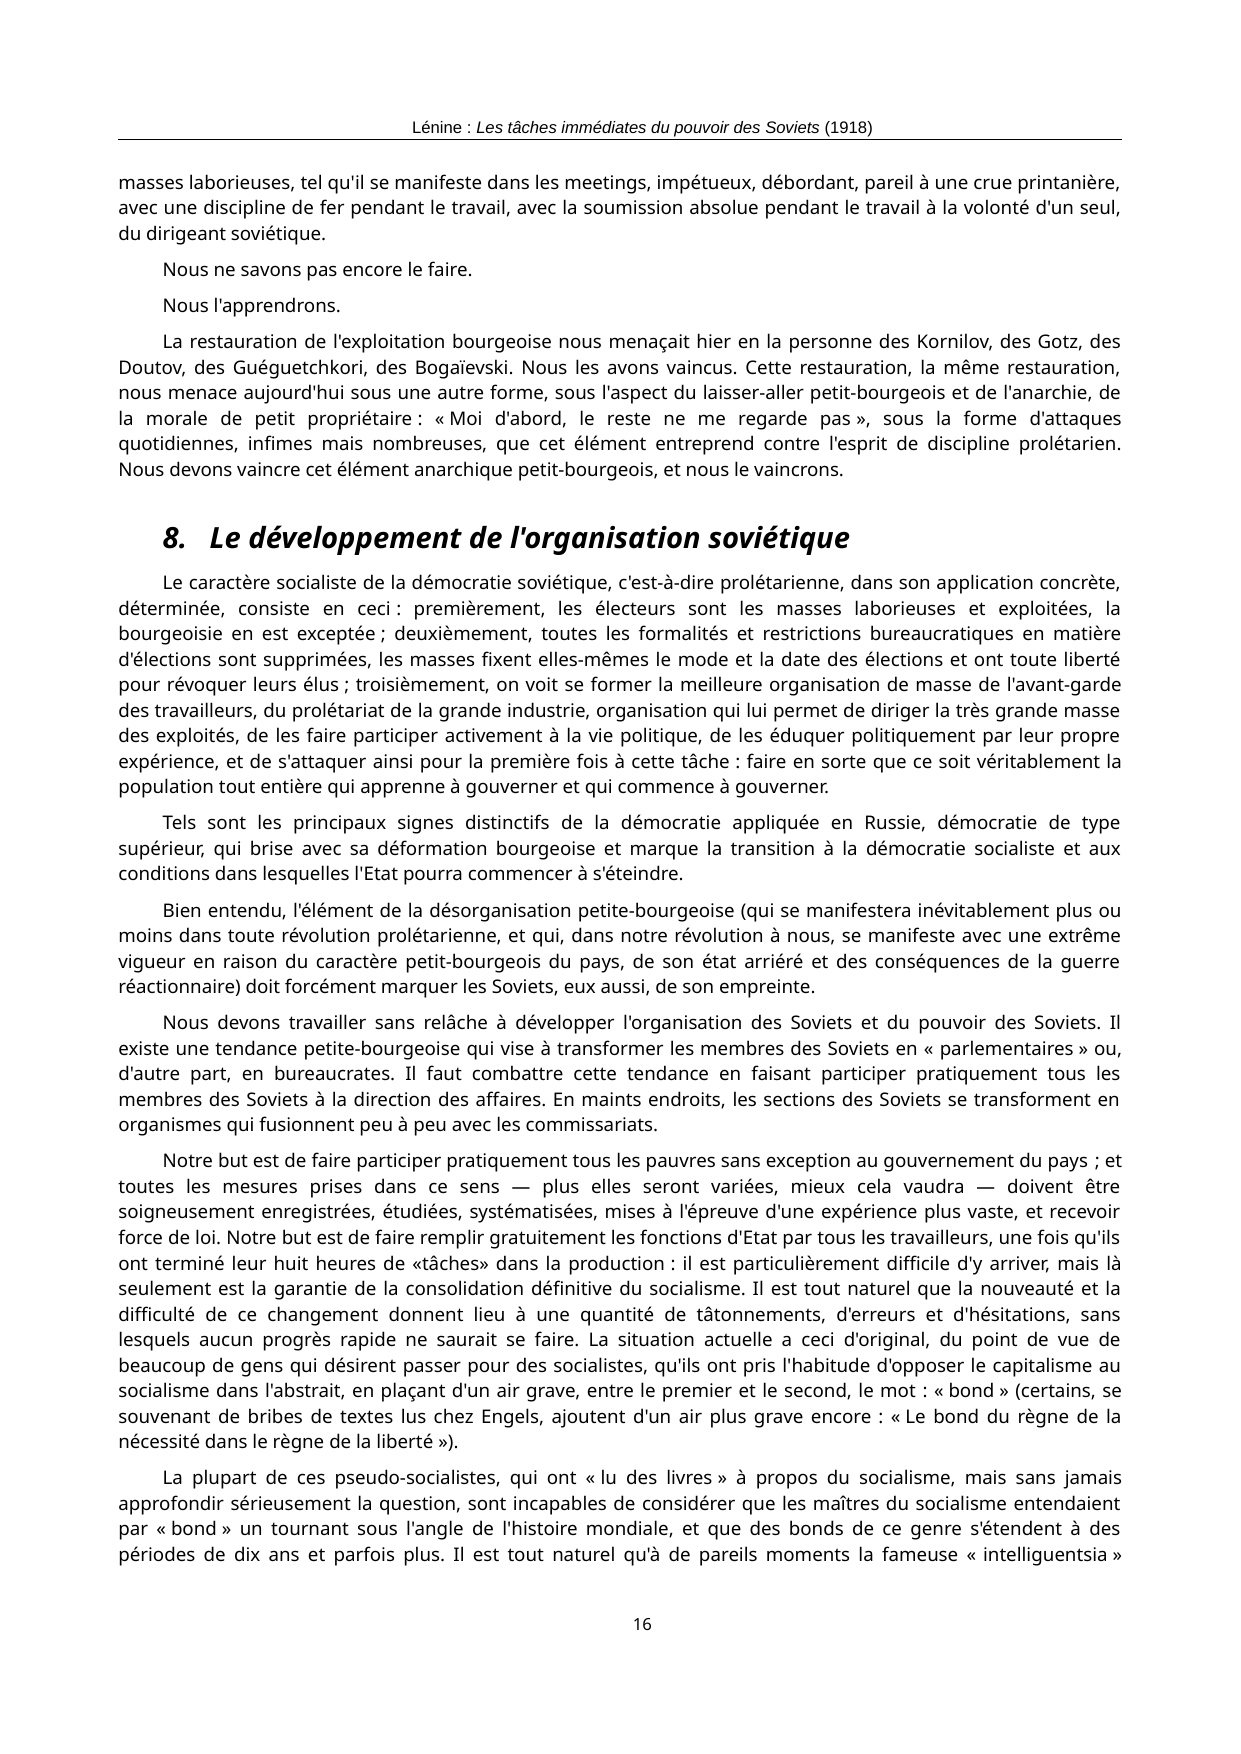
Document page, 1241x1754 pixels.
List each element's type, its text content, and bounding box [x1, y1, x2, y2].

text Tels sont les principaux signes distinctifs de la démocratie appliquée en Russie, démocratie de type supérieur, qui brise avec sa déformation bourgeoise et marque la transition à la démocratie socialiste et aux conditions dans lesquelles l'Etat pourra commencer à s'éteindre. [118, 810, 1122, 886]
text Notre but est de faire participer pratiquement tous les pauvres sans exception au gouvernement du pays ; et toutes les mesures prises dans ce sens — plus elles seront variées, mieux cela vaudra — doivent être soigneusement enregistrées, étudiées, systématisées, mises à l'épreuve d'une expérience plus vaste, et recevoir force de loi. Notre but est de faire remplir gratuitement les fonctions d'Etat par tous les travailleurs, une fois qu'ils ont terminé leur huit heures de «tâches» dans la production : il est particulièrement difficile d'y arriver, mais là seulement est la garantie de la consolidation définitive du socialisme. Il est tout naturel que la nouveauté et la difficulté de ce changement donnent lieu à une quantité de tâtonnements, d'erreurs et d'hésitations, sans lesquels aucun progrès rapide ne saurait se faire. La situation actuelle a ceci d'original, du point de vue de beaucoup de gens qui désirent passer pour des socialistes, qu'ils ont pris l'habitude d'opposer le capitalisme au socialisme dans l'abstrait, en plaçant d'un air grave, entre le premier et le second, le mot : « bond » (certains, se souvenant de bribes de textes lus chez Engels, ajoutent d'un air plus grave encore : « Le bond du règne de la nécessité dans le règne de la liberté »). [118, 1148, 1122, 1454]
text masses laborieuses, tel qu'il se manifeste dans les meetings, impétueux, débordant, pareil à une crue printanière, avec une discipline de fer pendant le travail, avec la soumission absolue pendant le travail à la volonté d'un seul, du dirigeant soviétique. [118, 169, 1122, 246]
text Nous ne savons pas encore le faire. [118, 256, 1122, 282]
text Nous l'apprendrons. [118, 292, 1122, 318]
text Bien entendu, l'élément de la désorganisation petite-bourgeoise (qui se manifestera inévitablement plus ou moins dans toute révolution prolétarienne, et qui, dans notre révolution à nous, se manifeste avec une extrême vigueur en raison du caractère petit-bourgeois du pays, de son état arriéré et des conséquences de la guerre réactionnaire) doit forcément marquer les Soviets, eux aussi, de son empreinte. [118, 897, 1122, 999]
text Le caractère socialiste de la démocratie soviétique, c'est-à-dire prolétarienne, dans son application concrète, déterminée, consiste en ceci : premièrement, les électeurs sont les masses laborieuses et exploitées, la bourgeoisie en est exceptée ; deuxièmement, toutes les formalités et restrictions bureaucratiques en matière d'élections sont supprimées, les masses fixent elles-mêmes le mode et la date des élections et ont toute liberté pour révoquer leurs élus ; troisièmement, on voit se former la meilleure organisation de masse de l'avant-garde des travailleurs, du prolétariat de la grande industrie, organisation qui lui permet de diriger la très grande masse des exploités, de les faire participer activement à la vie politique, de les éduquer politiquement par leur propre expérience, et de s'attaquer ainsi pour la première fois à cette tâche : faire en sorte que ce soit véritablement la population tout entière qui apprenne à gouverner et qui commence à gouverner. [118, 569, 1122, 799]
text La restauration de l'exploitation bourgeoise nous menaçait hier en la personne des Kornilov, des Gotz, des Doutov, des Guéguetchkori, des Bogaïevski. Nous les avons vaincus. Cette restauration, la même restauration, nous menace aujourd'hui sous une autre forme, sous l'aspect du laisser-aller petit-bourgeois et de l'anarchie, de la morale de petit propriétaire : « Moi d'abord, le reste ne me regarde pas », sous la forme d'attaques quotidiennes, infimes mais nombreuses, que cet élément entreprend contre l'esprit de discipline prolétarien. Nous devons vaincre cet élément anarchique petit-bourgeois, et nous le vaincrons. [118, 328, 1122, 482]
text La plupart de ces pseudo-socialistes, qui ont « lu des livres » à propos du socialisme, mais sans jamais approfondir sérieusement la question, sont incapables de considérer que les maîtres du socialisme entendaient par « bond » un tournant sous l'angle de l'histoire mondiale, et que des bonds de ce genre s'étendent à des périodes de dix ans et parfois plus. Il est tout naturel qu'à de pareils moments la fameuse « intelliguentsia » [118, 1465, 1122, 1567]
text Nous devons travailler sans relâche à développer l'organisation des Soviets et du pouvoir des Soviets. Il existe une tendance petite-bourgeoise qui vise à transformer les membres des Soviets en « parlementaires » ou, d'autre part, en bureaucrates. Il faut combattre cette tendance en faisant participer pratiquement tous les membres des Soviets à la direction des affaires. En maints endroits, les sections des Soviets se transforment en organismes qui fusionnent peu à peu avec les commissariats. [118, 1009, 1122, 1137]
subtitle Le développement de l'organisation soviétique [118, 517, 1122, 557]
